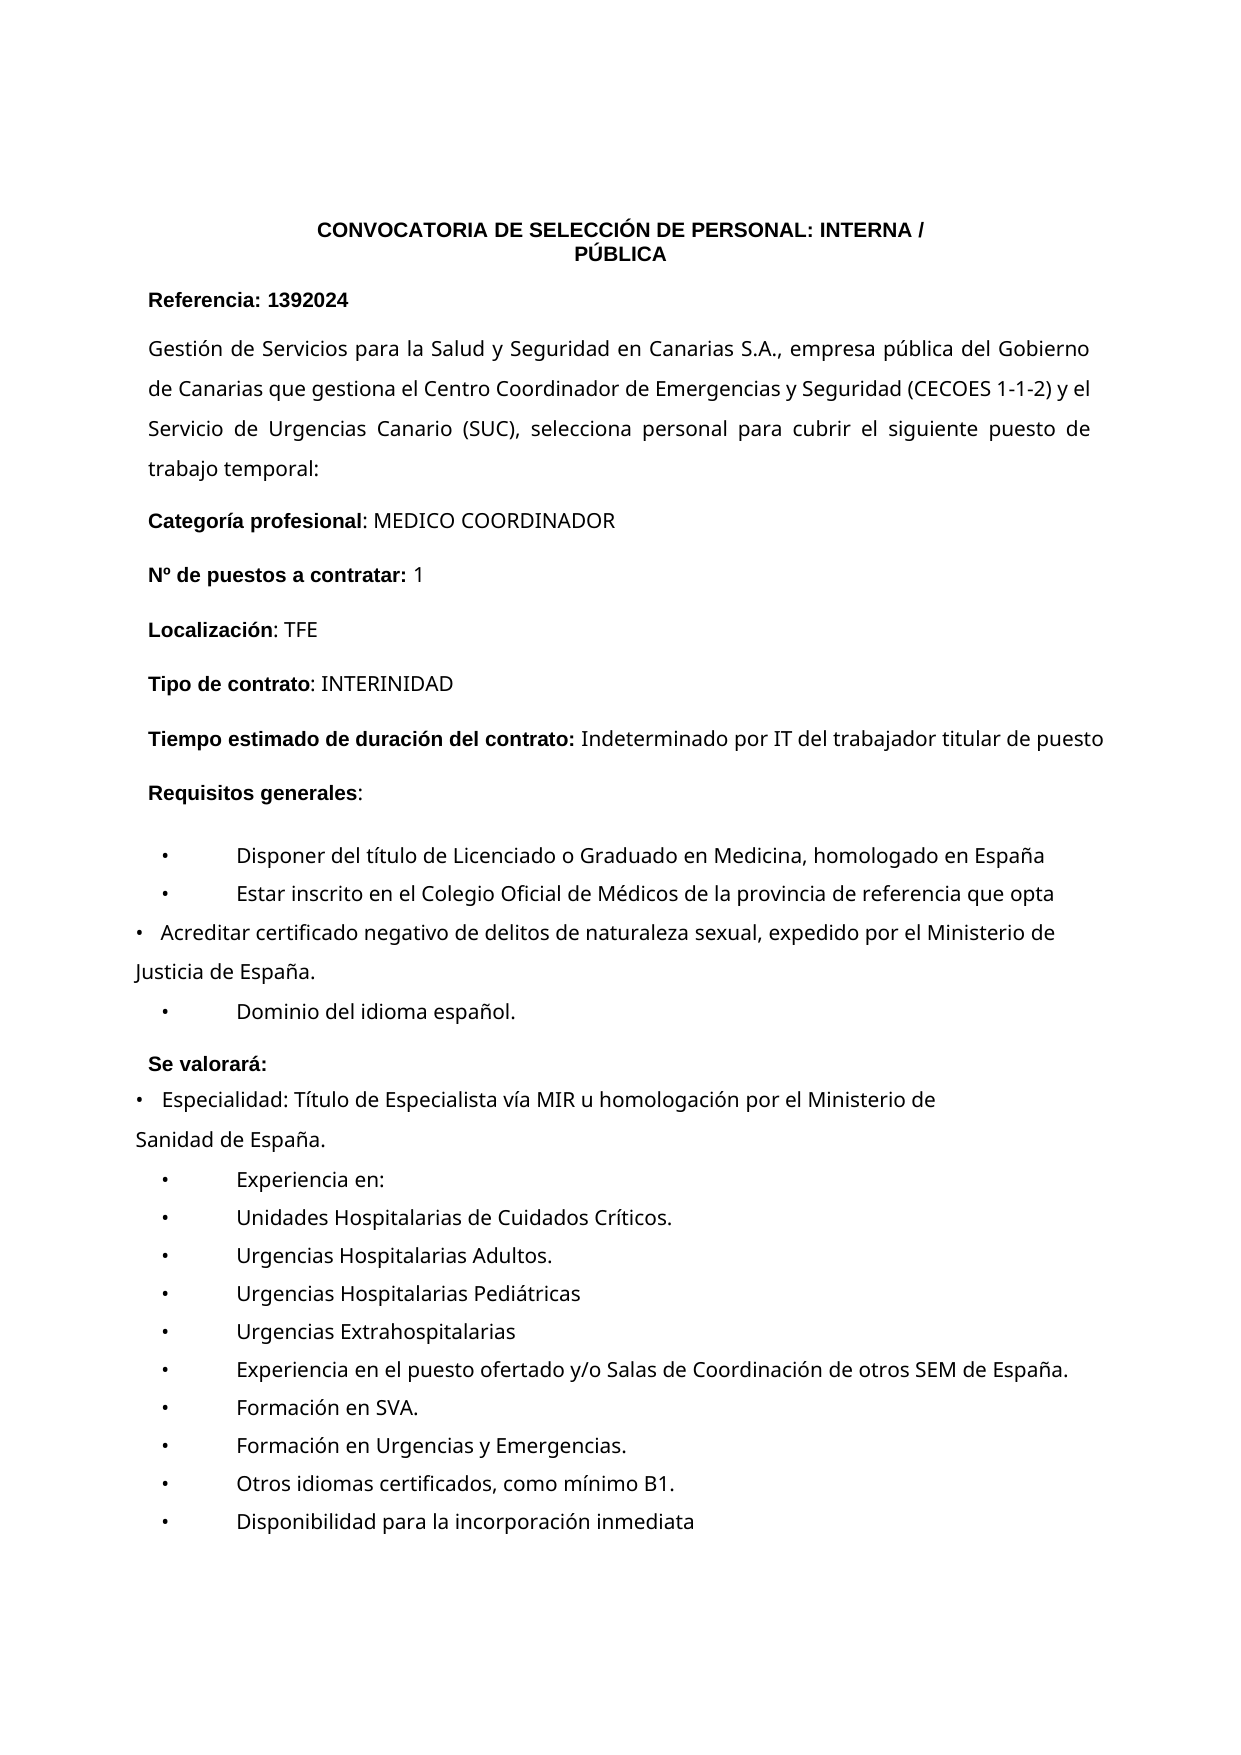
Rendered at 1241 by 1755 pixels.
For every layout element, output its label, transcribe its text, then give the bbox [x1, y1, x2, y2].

list Disponibilidad para la incorporación inmediata [161, 1507, 1105, 1536]
list Acreditar certificado negativo de delitos de naturaleza sexual, expedido por el Ministerio de Justicia de España. [135, 918, 1074, 986]
list Otros idiomas certificados, como mínimo B1. [161, 1469, 1105, 1497]
text Categoría profesional: MEDICO COORDINADOR [148, 506, 1105, 534]
subtitle CONVOCATORIA DE SELECCIÓN DE PERSONAL: INTERNA / PÚBLICA [269, 218, 972, 266]
list Especialidad: Título de Especialista vía MIR u homologación por el Ministerio de Sanidad de España. [135, 1085, 1011, 1153]
list Urgencias Extrahospitalarias [161, 1317, 1105, 1345]
list Urgencias Hospitalarias Pediátricas [161, 1279, 1105, 1307]
subtitle Se valorará: [148, 1052, 1105, 1076]
list Experiencia en el puesto ofertado y/o Salas de Coordinación de otros SEM de España. [161, 1355, 1105, 1383]
list Dominio del idioma español. [161, 997, 1105, 1026]
text Tiempo estimado de duración del contrato: Indeterminado por IT del trabajador titular de puesto [148, 724, 1105, 752]
subtitle Requisitos generales: [148, 778, 1105, 807]
list Experiencia en: [161, 1165, 1105, 1193]
text Localización: TFE [148, 615, 1105, 643]
list Formación en SVA. [161, 1393, 1105, 1421]
list Urgencias Hospitalarias Adultos. [161, 1241, 1105, 1269]
list Disponer del título de Licenciado o Graduado en Medicina, homologado en España [161, 842, 1105, 870]
list Unidades Hospitalarias de Cuidados Críticos. [161, 1203, 1105, 1231]
text Gestión de Servicios para la Salud y Seguridad en Canarias S.A., empresa pública del Gobierno de Canarias que gestiona el Centro Coordinador de Emergencias y Seguridad (CECOES 1-1-2) y el Servicio de Urgencias Canario (SUC), selecciona personal para cubrir el siguiente puesto de trabajo temporal: [148, 334, 1092, 482]
list Estar inscrito en el Colegio Oficial de Médicos de la provincia de referencia que opta [161, 879, 1105, 908]
text Tipo de contrato: INTERINIDAD [148, 669, 1105, 698]
subtitle Nº de puestos a contratar: 1 [148, 561, 1105, 589]
list Formación en Urgencias y Emergencias. [161, 1431, 1105, 1459]
text Referencia: 1392024 [148, 288, 1105, 312]
